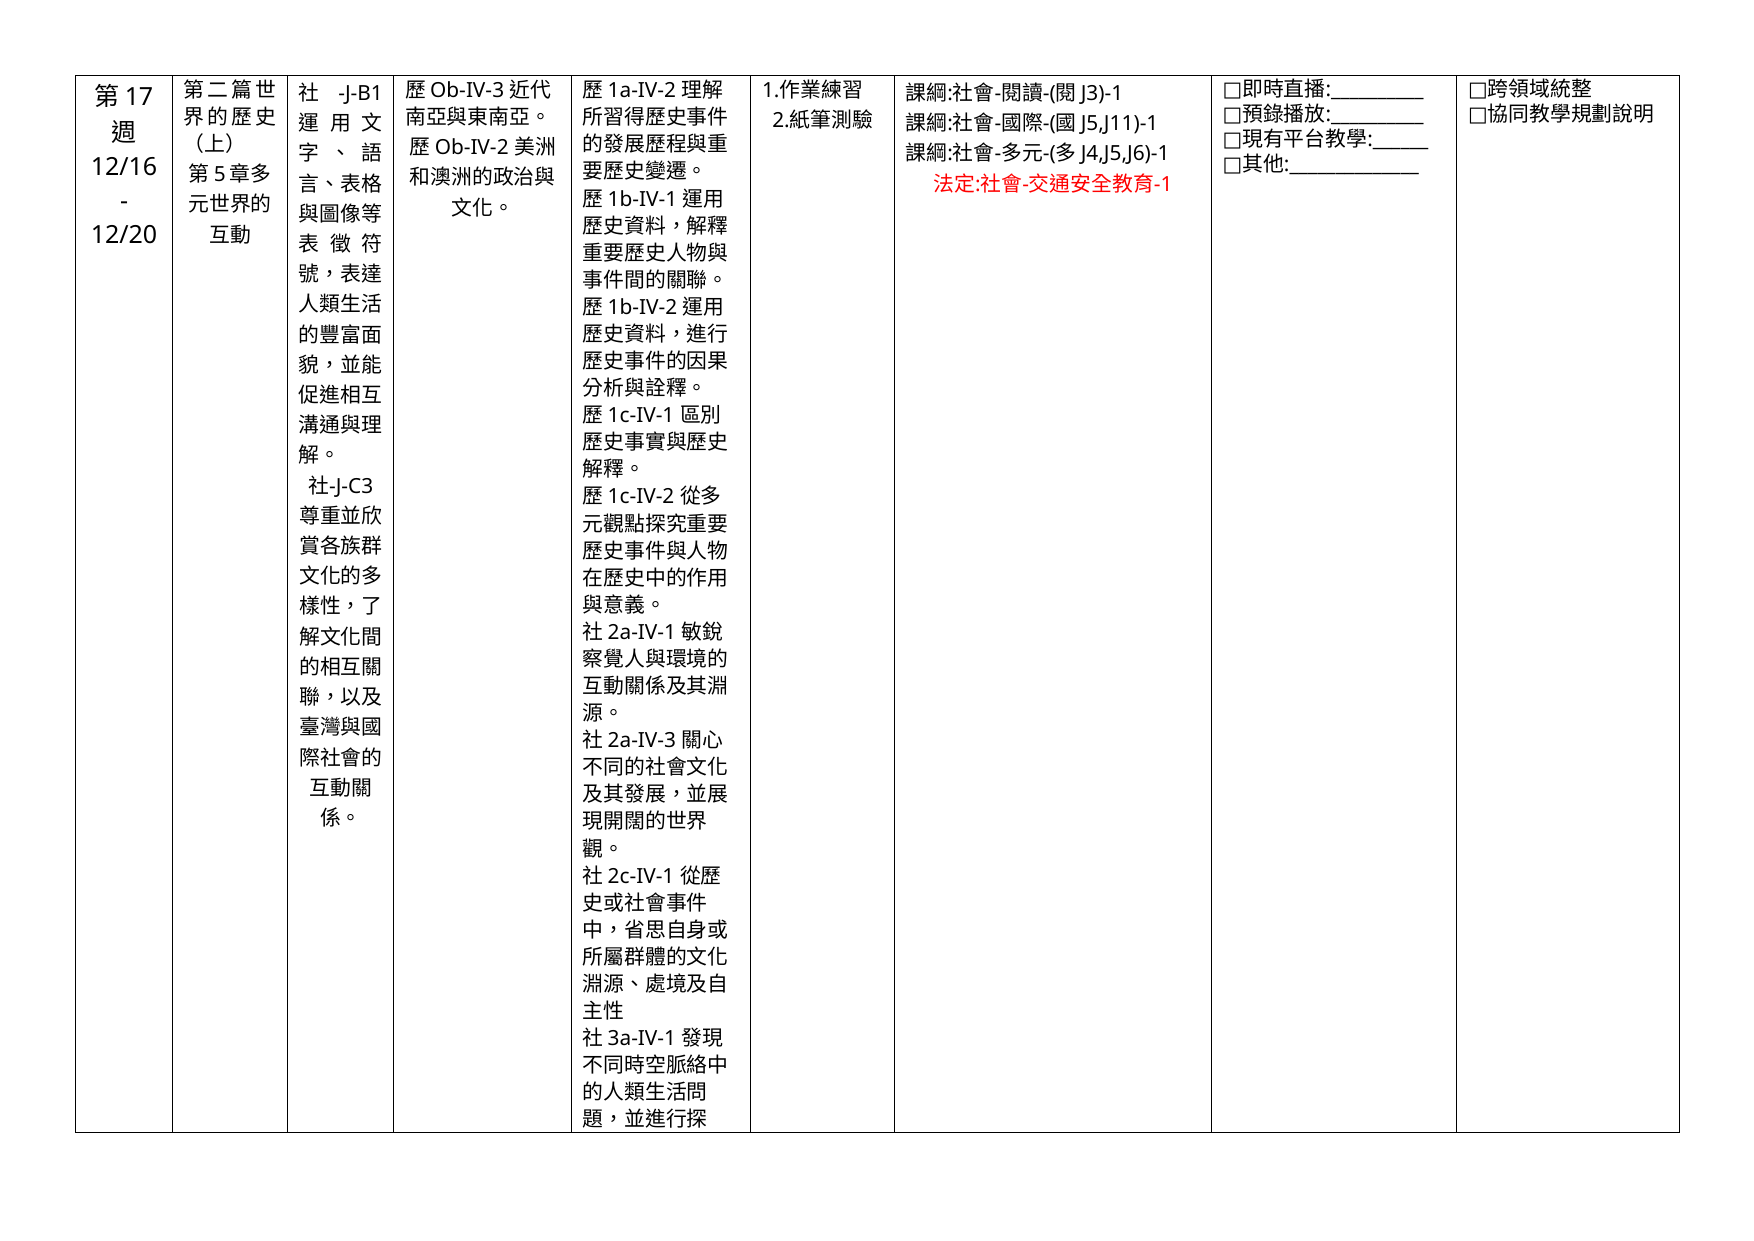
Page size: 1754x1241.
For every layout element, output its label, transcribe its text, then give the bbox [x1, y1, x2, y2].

table_cell 歷1a-IV-2 理解所習得歷史事件的發展歷程與重要歷史變遷。 歷1b-IV-1 運用歷史資料，解釋重要歷史人物與事件間的關聯。 歷1b-IV-2 運用歷史資料，進行歷史事件的因果分析與詮釋。 歷1c-IV-1 區別歷史事實與歷史解釋。 歷1c-IV-2 從多元觀點探究重要歷史事件與人物在歷史中的作用與意義。 社2a-IV-1 敏銳察覺人與環境的互動關係及其淵源。 社2a-IV-3 關心不同的社會文化及其發展，並展現開闊的世界觀。 社2c-IV-1 從歷史或社會事件中，省思自身或所屬群體的文化淵源、處境及自主性 社3a-IV-1 發現不同時空脈絡中的人類生活問題，並進行探 [572, 76, 750, 1132]
table_cell 社-J-B1 運用文字、語言、表格與圖像等表徵符號，表達人類生活的豐富面貌，並能促進相互溝通與理解。 社-J-C3 尊重並欣賞各族群文化的多樣性，了解文化間的相互關聯，以及臺灣與國際社會的互動關係。 [288, 76, 393, 1132]
table_cell 課綱:社會-閱讀-(閱J3)-1 課綱:社會-國際-(國J5,J11)-1 課綱:社會-多元-(多J4,J5,J6)-1 法定:社會-交通安全教育-1 [895, 76, 1211, 1132]
table_cell 歷Ob-IV-3 近代南亞與東南亞。 歷Ob-IV-2 美洲和澳洲的政治與文化。 [394, 76, 571, 1132]
table_cell □跨領域統整 □協同教學規劃說明 [1457, 76, 1679, 1132]
table_cell 1.作業練習 2.紙筆測驗 [751, 76, 894, 1132]
table_cell □即時直播:__________ □預錄播放:__________ □現有平台教學:______ □其他:______________ [1212, 76, 1456, 1132]
table_cell 第二篇世界的歷史（上） 第5章多元世界的互動 [173, 76, 287, 1132]
table_cell 第17週 12/16-12/20 [76, 76, 172, 1132]
